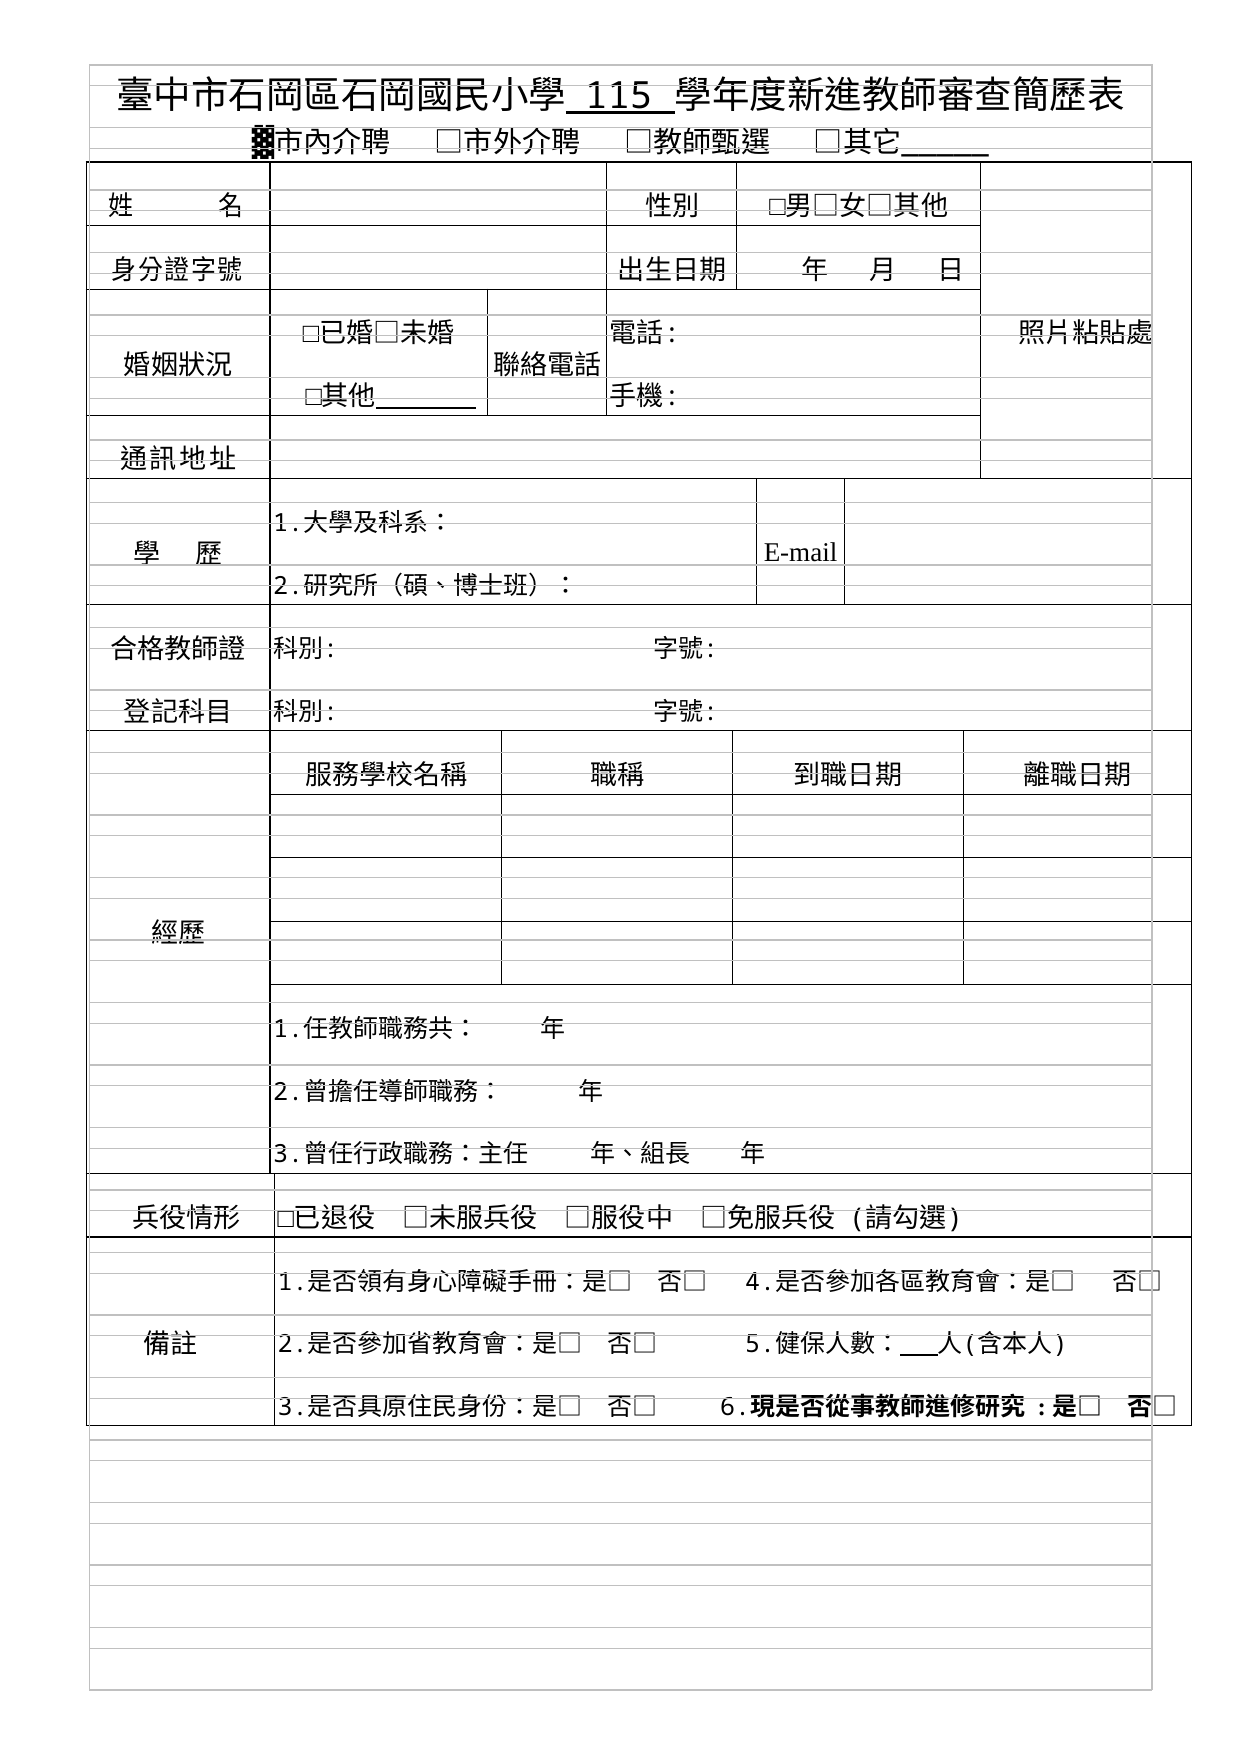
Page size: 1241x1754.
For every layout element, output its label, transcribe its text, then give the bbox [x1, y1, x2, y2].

table_cell [964, 899, 1151, 921]
table_cell 經歷 [90, 899, 269, 939]
table_cell 經歷 [90, 1066, 269, 1085]
table_cell 出生日期 [679, 260, 692, 267]
table_cell [733, 899, 963, 921]
text ▓市內介聘 □市外介聘 □教師甄選 □其它_____ [90, 149, 1151, 161]
table_cell 1.是否領有身心障礙手冊：是□ 否□ 4.是否參加各區教育會：是□ 否□ 2.是否參加省教育會：是□ 否□ 5.健保人數： 人(含本人) 3.是否具原住民身份：是□ 否□ 6.現是否從事教師進修研究 : 是□ 否□ [275, 1378, 1151, 1398]
table_cell 1.任教師職務共： 年 2.曾擔任導師職務： 年 3.曾任行政職務：主任 年、組長 年 [271, 1003, 1151, 1023]
table_cell [271, 836, 501, 857]
table_header 姓 名 [90, 191, 269, 210]
table_header 性別 [607, 191, 736, 210]
table_cell 電話: 手機: [607, 290, 980, 314]
table_cell [964, 795, 1151, 814]
table_cell [502, 878, 732, 898]
table_header [271, 191, 606, 210]
table_cell □已婚□未婚 □其他 [271, 316, 487, 335]
text ▓市內介聘 □市外介聘 □教師甄選 □其它_____ [90, 128, 254, 148]
table_header □男□女□其他 [737, 211, 980, 225]
table_cell [733, 858, 963, 877]
table_cell [964, 961, 1151, 984]
table_cell 1.大學及科系： 2.研究所（碩、博士班）： [271, 503, 756, 523]
table_cell [90, 1316, 274, 1335]
text ▓市內介聘 □市外介聘 □教師甄選 □其它_____ [90, 119, 1151, 127]
table_cell □已婚□未婚 □其他 [271, 290, 487, 314]
table_cell 1.任教師職務共： 年 2.曾擔任導師職務： 年 3.曾任行政職務：主任 年、組長 年 [1153, 985, 1191, 1173]
table_cell 1.是否領有身心障礙手冊：是□ 否□ 4.是否參加各區教育會：是□ 否□ 2.是否參加省教育會：是□ 否□ 5.健保人數： 人(含本人) 3.是否具原住民身份：是□ 否□ 6.現是否從事教師進修研究 : 是□ 否□ [275, 1274, 1151, 1314]
table_cell [90, 1174, 274, 1189]
table_header □男□女□其他 [870, 195, 889, 210]
table_cell 婚姻狀況 [90, 336, 269, 377]
table_cell [733, 816, 963, 835]
table_cell 1.是否領有身心障礙手冊：是□ 否□ 4.是否參加各區教育會：是□ 否□ 2.是否參加省教育會：是□ 否□ 5.健保人數： 人(含本人) 3.是否具原住民身份：是□ 否□ 6.現是否從事教師進修研究 : 是□ 否□ [275, 1336, 1151, 1377]
table_cell 備註 [90, 1336, 274, 1377]
table_cell 聯絡電話 [488, 336, 606, 377]
table_cell 到職日期 [733, 731, 963, 752]
table_cell [502, 899, 732, 921]
table_cell 合格教師證 登記科目 [90, 605, 269, 627]
table_cell [271, 816, 501, 835]
table_cell [1153, 795, 1191, 857]
table_cell 科別: 字號: 科別: 字號: [271, 649, 1151, 689]
table_header 照片粘貼處 [981, 316, 1151, 335]
table_cell [757, 566, 844, 585]
table_cell [90, 1238, 274, 1252]
table_cell [502, 816, 732, 835]
table_cell [733, 795, 963, 814]
table_cell 學歷 [90, 524, 269, 564]
table_cell [90, 1399, 274, 1425]
table_header 照片粘貼處 [981, 211, 1151, 252]
table_cell 電話: 手機: [607, 316, 980, 335]
text 臺中市石岡區石岡國民小學 115 學年度新進教師審查簡歷表 [90, 86, 1151, 119]
table_cell 1.大學及科系： 2.研究所（碩、博士班）： [271, 479, 756, 502]
table_cell [733, 961, 963, 984]
table_cell [271, 899, 501, 921]
text ▓市內介聘 □市外介聘 □教師甄選 □其它_____ [372, 128, 477, 148]
table_cell 通訊地址 [90, 441, 269, 460]
table_header 姓 名 [90, 163, 269, 189]
table_cell [757, 503, 844, 523]
table_cell 1.是否領有身心障礙手冊：是□ 否□ 4.是否參加各區教育會：是□ 否□ 2.是否參加省教育會：是□ 否□ 5.健保人數： 人(含本人) 3.是否具原住民身份：是□ 否□ 6.現是否從事教師進修研究 : 是□ 否□ [275, 1399, 1151, 1425]
table_cell 1.大學及科系： 2.研究所（碩、博士班）： [271, 566, 756, 585]
text ▓市內介聘 □市外介聘 □教師甄選 □其它_____ [513, 128, 570, 148]
table_cell 1.是否領有身心障礙手冊：是□ 否□ 4.是否參加各區教育會：是□ 否□ 2.是否參加省教育會：是□ 否□ 5.健保人數： 人(含本人) 3.是否具原住民身份：是□ 否□ 6.現是否從事教師進修研究 : 是□ 否□ [275, 1316, 1151, 1335]
table_header 照片粘貼處 [981, 461, 1151, 478]
table_cell [271, 795, 501, 814]
table_cell 電話: 手機: [607, 399, 980, 414]
table_cell 經歷 [90, 1086, 269, 1127]
table_cell 離職日期 [964, 774, 1151, 794]
table_cell 經歷 [90, 1003, 269, 1023]
table_cell [90, 566, 269, 585]
table_cell □已婚□未婚 □其他 [271, 399, 487, 414]
table_cell 科別: 字號: 科別: 字號: [1153, 605, 1191, 730]
table_cell 出生日期 [607, 253, 736, 273]
table_cell 經歷 [90, 941, 269, 960]
table_cell 1.任教師職務共： 年 2.曾擔任導師職務： 年 3.曾任行政職務：主任 年、組長 年 [271, 985, 1151, 1002]
table_cell [757, 586, 844, 604]
table_cell [733, 836, 963, 857]
table_cell 離職日期 [964, 753, 1151, 773]
table_cell [1153, 479, 1191, 604]
table_cell [90, 290, 269, 314]
table_cell [271, 441, 980, 460]
table_cell 1.是否領有身心障礙手冊：是□ 否□ 4.是否參加各區教育會：是□ 否□ 2.是否參加省教育會：是□ 否□ 5.健保人數： 人(含本人) 3.是否具原住民身份：是□ 否□ 6.現是否從事教師進修研究 : 是□ 否□ [275, 1238, 1151, 1252]
table_cell 到職日期 [854, 774, 867, 782]
table_cell 經歷 [90, 961, 269, 1002]
table_cell 出生日期 [607, 226, 736, 252]
table_header 照片粘貼處 [981, 191, 1151, 210]
table_cell [271, 226, 606, 252]
table_cell □已婚□未婚 □其他 [271, 378, 487, 398]
table_cell [90, 1191, 274, 1210]
table_cell [964, 941, 1151, 960]
table_cell [733, 922, 963, 939]
table_cell [271, 878, 501, 898]
table_cell 經歷 [90, 1024, 269, 1064]
table_cell [271, 961, 501, 984]
table_header 照片粘貼處 [981, 253, 1151, 273]
table_header □男□女□其他 [737, 191, 980, 210]
table_cell 服務學校名稱 [271, 731, 501, 752]
table_cell [502, 961, 732, 984]
table_cell [90, 503, 269, 523]
table_cell [90, 399, 269, 414]
text ▓市內介聘 □市外介聘 □教師甄選 □其它_____ [289, 128, 380, 148]
text ▓市內介聘 □市外介聘 □教師甄選 □其它_____ [562, 128, 663, 148]
table_cell [271, 416, 980, 439]
table_header 性別 [607, 163, 736, 189]
table_cell 身分證字號 [90, 253, 269, 273]
table_cell 到職日期 [733, 774, 963, 794]
table_cell 經歷 [90, 1149, 269, 1173]
table_header 照片粘貼處 [981, 399, 1151, 439]
table_cell 經歷 [90, 836, 269, 877]
table_cell [502, 941, 732, 960]
table_cell □已婚□未婚 □其他 [271, 336, 487, 377]
table_cell 離職日期 [1084, 774, 1097, 782]
table_cell [488, 316, 606, 335]
table_cell [488, 399, 606, 414]
table_cell [733, 878, 963, 898]
table_header 照片粘貼處 [981, 163, 1151, 189]
table_cell 服務學校名稱 [271, 753, 501, 773]
table_cell [90, 1274, 274, 1314]
table_cell 經歷 [90, 774, 269, 814]
table_header 照片粘貼處 [981, 378, 1151, 398]
table_cell 年 月 日 [737, 253, 980, 273]
table_cell 科別: 字號: 科別: 字號: [271, 628, 1151, 648]
table_cell 科別: 字號: 科別: 字號: [271, 605, 1151, 627]
table_cell 1.任教師職務共： 年 2.曾擔任導師職務： 年 3.曾任行政職務：主任 年、組長 年 [271, 1066, 1151, 1085]
table_cell 1.任教師職務共： 年 2.曾擔任導師職務： 年 3.曾任行政職務：主任 年、組長 年 [271, 1128, 1151, 1148]
table_cell [502, 836, 732, 857]
table_cell 年 月 日 [737, 274, 980, 288]
table_cell 合格教師證 登記科目 [90, 711, 269, 730]
table_header 照片粘貼處 [981, 274, 1151, 314]
table_cell 合格教師證 登記科目 [90, 691, 269, 710]
table_cell [845, 479, 1151, 502]
table_cell 1.是否領有身心障礙手冊：是□ 否□ 4.是否參加各區教育會：是□ 否□ 2.是否參加省教育會：是□ 否□ 5.健保人數： 人(含本人) 3.是否具原住民身份：是□ 否□ 6.現是否從事教師進修研究 : 是□ 否□ [1153, 1238, 1191, 1425]
table_cell 合格教師證 登記科目 [90, 628, 269, 648]
table_header 性別 [652, 199, 662, 210]
table_cell [845, 586, 1151, 604]
table_cell 離職日期 [1153, 731, 1191, 794]
table_cell 通訊地址 [90, 416, 269, 439]
table_cell [271, 253, 606, 273]
table_header 照片粘貼處 [1131, 326, 1151, 335]
table_cell 經歷 [90, 1128, 269, 1148]
table_cell 服務學校名稱 [271, 774, 501, 794]
table_cell 職稱 [502, 753, 732, 773]
table_cell □已退役 □未服兵役 □服役中 □免服兵役 (請勾選) [275, 1211, 1151, 1236]
table_cell 經歷 [90, 753, 269, 773]
table_cell [964, 836, 1151, 857]
table_header □男□女□其他 [770, 200, 784, 210]
table_cell 身分證字號 [90, 274, 269, 288]
table_cell [964, 816, 1151, 835]
text ▓市內介聘 □市外介聘 □教師甄選 □其它_____ [686, 128, 850, 148]
table_cell 到職日期 [854, 765, 867, 772]
table_cell [502, 858, 732, 877]
table_cell [271, 274, 606, 288]
table_cell 經歷 [90, 878, 269, 898]
table_cell E-mail [757, 524, 844, 564]
text 臺中市石岡區石岡國民小學 115 學年度新進教師審查簡歷表 [90, 66, 1151, 85]
table_cell [275, 1191, 1151, 1210]
table_cell 1.任教師職務共： 年 2.曾擔任導師職務： 年 3.曾任行政職務：主任 年、組長 年 [271, 1149, 1151, 1173]
table_cell [90, 1253, 274, 1273]
table_cell [1153, 858, 1191, 921]
table_cell 離職日期 [964, 731, 1151, 752]
table_header 性別 [676, 195, 683, 201]
table_cell 年 月 日 [737, 226, 980, 252]
table_cell [271, 922, 501, 939]
table_cell [275, 1174, 1151, 1189]
table_cell [90, 316, 269, 335]
table_cell 出生日期 [607, 274, 736, 288]
table_cell 1.大學及科系： 2.研究所（碩、博士班）： [271, 524, 756, 564]
table_cell [271, 461, 980, 478]
table_cell 電話: 手機: [607, 378, 980, 398]
table_cell 通訊地址 [90, 461, 269, 478]
table_cell [733, 941, 963, 960]
text ▓市內介聘 □市外介聘 □教師甄選 □其它_____ [865, 128, 1151, 148]
table_cell [1153, 922, 1191, 984]
table_cell 科別: 字號: 科別: 字號: [271, 711, 1151, 730]
table_cell 職稱 [502, 731, 732, 752]
table_header 性別 [607, 211, 736, 225]
table_cell 職稱 [502, 774, 732, 794]
table_cell 1.任教師職務共： 年 2.曾擔任導師職務： 年 3.曾任行政職務：主任 年、組長 年 [271, 1024, 1151, 1064]
table_cell 1.任教師職務共： 年 2.曾擔任導師職務： 年 3.曾任行政職務：主任 年、組長 年 [271, 1086, 1151, 1127]
table_cell [964, 858, 1151, 877]
table_cell 電話: 手機: [607, 336, 980, 377]
table_cell 經歷 [90, 816, 269, 835]
table_cell [502, 795, 732, 814]
table_cell [964, 878, 1151, 898]
table_cell [90, 586, 269, 604]
table_header □男□女□其他 [737, 163, 980, 189]
table_cell [845, 566, 1151, 585]
table_cell □已婚□未婚 □其他 [377, 322, 396, 335]
table_header [271, 211, 606, 225]
table_cell [845, 524, 1151, 564]
table_cell [757, 479, 844, 502]
table_cell [488, 290, 606, 314]
table_cell [845, 503, 1151, 523]
table_cell 離職日期 [1084, 765, 1097, 772]
table_cell [964, 922, 1151, 939]
table_cell [1153, 1174, 1191, 1236]
table_header 照片粘貼處 [1153, 163, 1191, 478]
table_header 照片粘貼處 [981, 441, 1151, 460]
table_cell [90, 479, 269, 502]
table_cell [488, 378, 606, 398]
table_header 照片粘貼處 [981, 336, 1151, 377]
table_header □男□女□其他 [816, 195, 835, 210]
table_cell 合格教師證 登記科目 [90, 649, 269, 689]
table_cell 到職日期 [733, 753, 963, 773]
table_cell 1.是否領有身心障礙手冊：是□ 否□ 4.是否參加各區教育會：是□ 否□ 2.是否參加省教育會：是□ 否□ 5.健保人數： 人(含本人) 3.是否具原住民身份：是□ 否□ 6.現是否從事教師進修研究 : 是□ 否□ [275, 1253, 1151, 1273]
table_cell [90, 1378, 274, 1398]
table_header [271, 163, 606, 189]
table_cell [90, 378, 269, 398]
table_cell [502, 922, 732, 939]
table_header 姓 名 [90, 211, 269, 225]
table_cell 兵役情形 [90, 1211, 274, 1236]
table_cell 經歷 [90, 731, 269, 752]
table_cell [271, 941, 501, 960]
table_cell 身分證字號 [90, 226, 269, 252]
table_cell 科別: 字號: 科別: 字號: [271, 691, 1151, 710]
table_cell 1.大學及科系： 2.研究所（碩、博士班）： [271, 586, 756, 604]
table_cell [271, 858, 501, 877]
